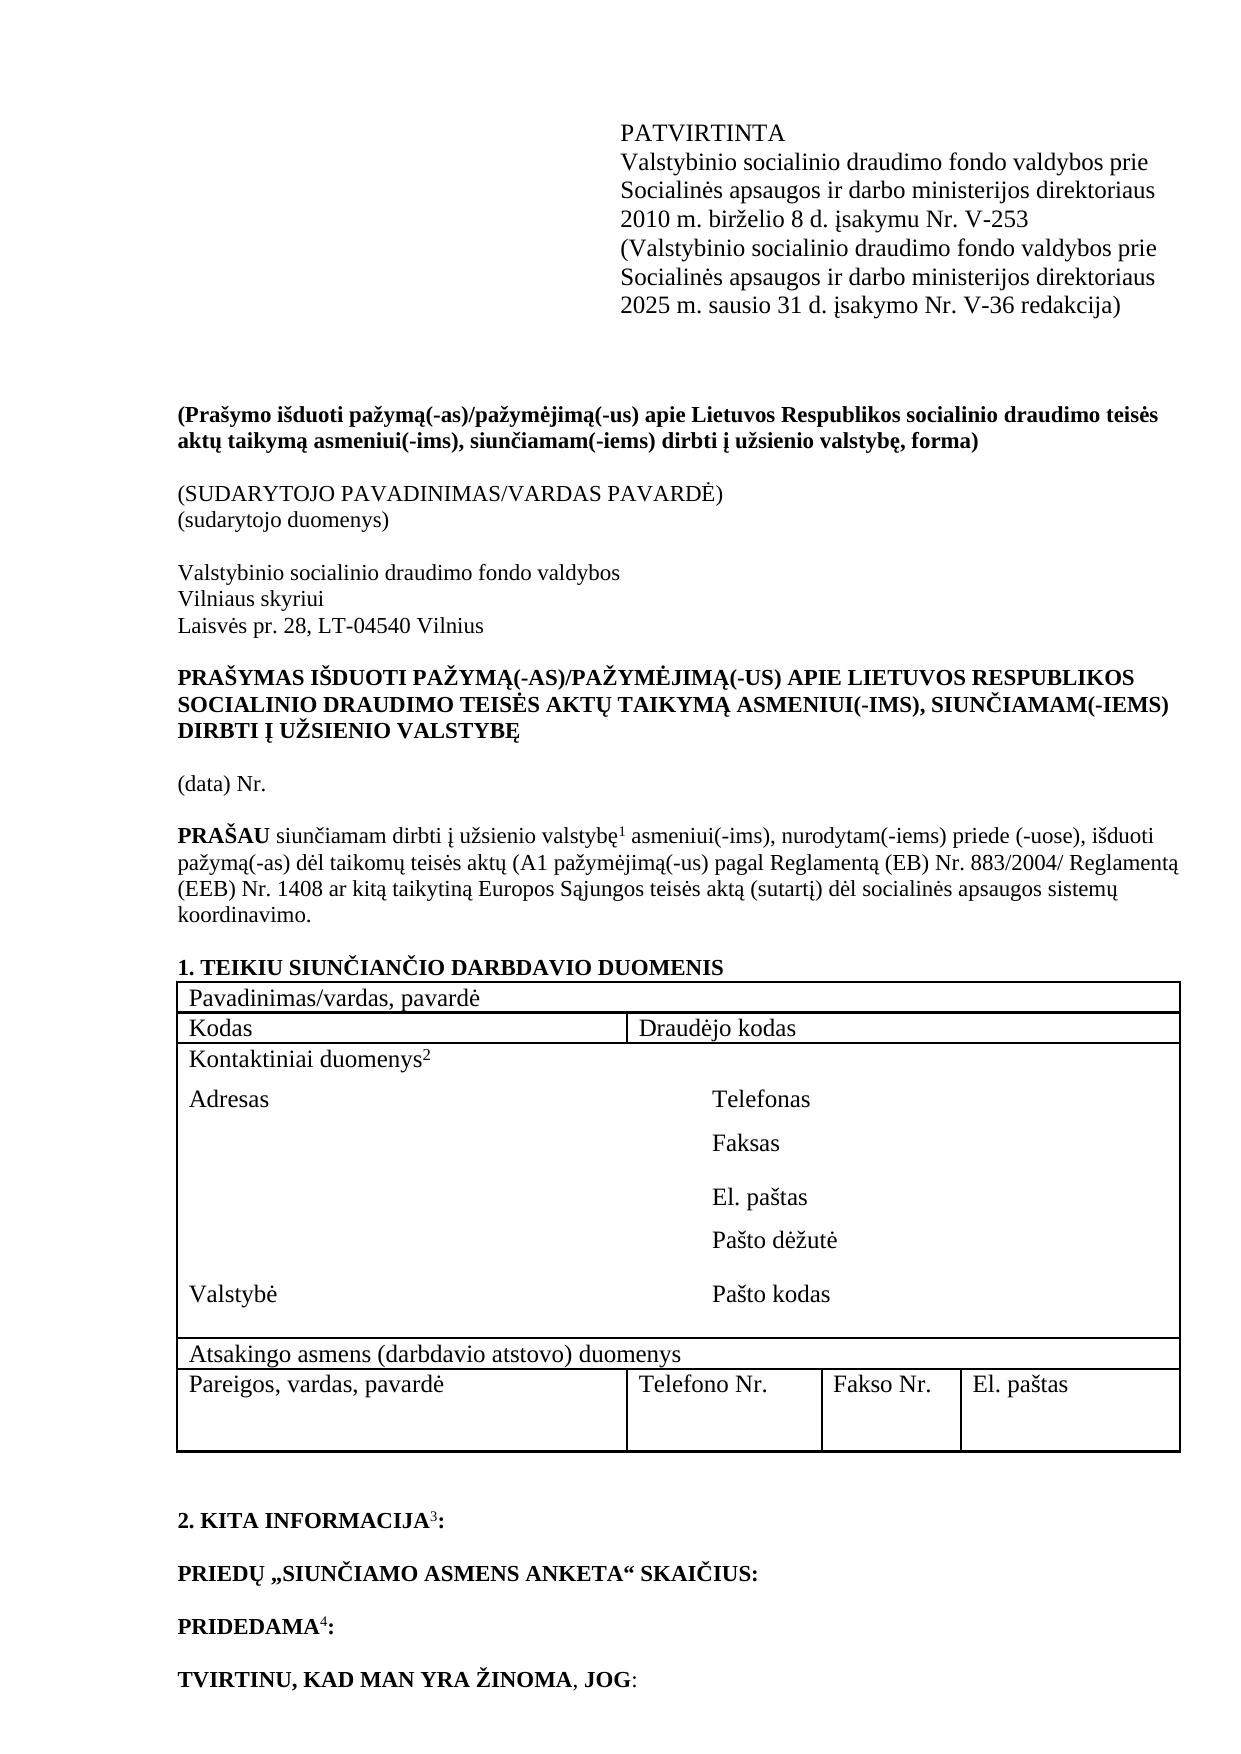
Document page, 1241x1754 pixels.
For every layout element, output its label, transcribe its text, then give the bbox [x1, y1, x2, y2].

text (data) Nr. [177, 770, 1181, 796]
text 2010 m. birželio 8 d. įsakymu Nr. V-253 [620, 204, 1181, 233]
table_cell [822, 1453, 961, 1481]
text Valstybinio socialinio draudimo fondo valdybos [177, 559, 1181, 585]
text Laisvės pr. 28, LT-04540 Vilnius [177, 612, 1181, 638]
table_cell Telefonas [701, 1084, 1179, 1128]
table_cell Pašto dėžutė [701, 1225, 1179, 1279]
table_cell Pašto kodas [701, 1279, 1179, 1337]
table_cell Telefono Nr. [628, 1370, 821, 1450]
table_header Pavadinimas/vardas, pavardė [178, 983, 1179, 1011]
table_cell Kodas [178, 1014, 626, 1042]
text 1. TEIKIU SIUNČIANČIO DARBDAVIO DUOMENIS [177, 954, 1181, 981]
table_cell [701, 1453, 822, 1481]
text (sudarytojo duomenys) [177, 506, 1181, 533]
text PRIEDŲ „SIUNČIAMO ASMENS ANKETA“ SKAIČIUS: [177, 1560, 1181, 1587]
text Socialinės apsaugos ir darbo ministerijos direktoriaus [620, 176, 1181, 204]
text TVIRTINU, KAD MAN YRA ŽINOMA, JOG: [177, 1666, 1181, 1692]
text Vilniaus skyriui [177, 585, 1181, 612]
table_cell [177, 1453, 627, 1481]
text 2025 m. sausio 31 d. įsakymo Nr. V-36 redakcija) [620, 291, 1181, 319]
table_cell [627, 1453, 701, 1481]
text PRAŠAU siunčiamam dirbti į užsienio valstybę1 asmeniui(-ims), nurodytam(-iems) priede (-uose), išduoti pažymą(-as) dėl taikomų teisės aktų (A1 pažymėjimą(-us) pagal Reglamentą (EB) Nr. 883/2004/ Reglamentą (EEB) Nr. 1408 ar kitą taikytiną Europos Sąjungos teisės aktą (sutartį) dėl socialinės apsaugos sistemų koordinavimo. [177, 822, 1181, 928]
text 2. KITA INFORMACIJA3: [177, 1508, 1181, 1534]
text (Valstybinio socialinio draudimo fondo valdybos prie [620, 233, 1181, 262]
table_cell [961, 1453, 1180, 1481]
text Valstybinio socialinio draudimo fondo valdybos prie [620, 147, 1181, 176]
table_cell Adresas [178, 1084, 701, 1279]
table_cell El. paštas [701, 1182, 1179, 1225]
table_cell Kontaktiniai duomenys2 [178, 1044, 1179, 1084]
table_cell El. paštas [962, 1370, 1179, 1450]
text PRIDEDAMA4: [177, 1613, 1181, 1639]
table_cell Atsakingo asmens (darbdavio atstovo) duomenys [178, 1339, 1179, 1367]
table_cell Fakso Nr. [823, 1370, 960, 1450]
text PRAŠYMAS IŠDUOTI PAŽYMĄ(-AS)/PAŽYMĖJIMĄ(-US) APIE LIETUVOS RESPUBLIKOS SOCIALINIO DRAUDIMO TEISĖS AKTŲ TAIKYMĄ ASMENIUI(-IMS), SIUNČIAMAM(-IEMS) DIRBTI Į UŽSIENIO VALSTYBĘ [177, 664, 1181, 743]
text Socialinės apsaugos ir darbo ministerijos direktoriaus [620, 262, 1181, 291]
text (Prašymo išduoti pažymą(-as)/pažymėjimą(-us) apie Lietuvos Respublikos socialinio draudimo teisės aktų taikymą asmeniui(-ims), siunčiamam(-iems) dirbti į užsienio valstybę, forma) [177, 401, 1181, 453]
table_cell Valstybė [178, 1279, 701, 1337]
text PATVIRTINTA [620, 118, 1181, 147]
table_cell Faksas [701, 1128, 1179, 1182]
table_cell Draudėjo kodas [628, 1014, 1179, 1042]
text (SUDARYTOJO PAVADINIMAS/VARDAS PAVARDĖ) [177, 480, 1181, 506]
table_cell Pareigos, vardas, pavardė [178, 1370, 626, 1450]
